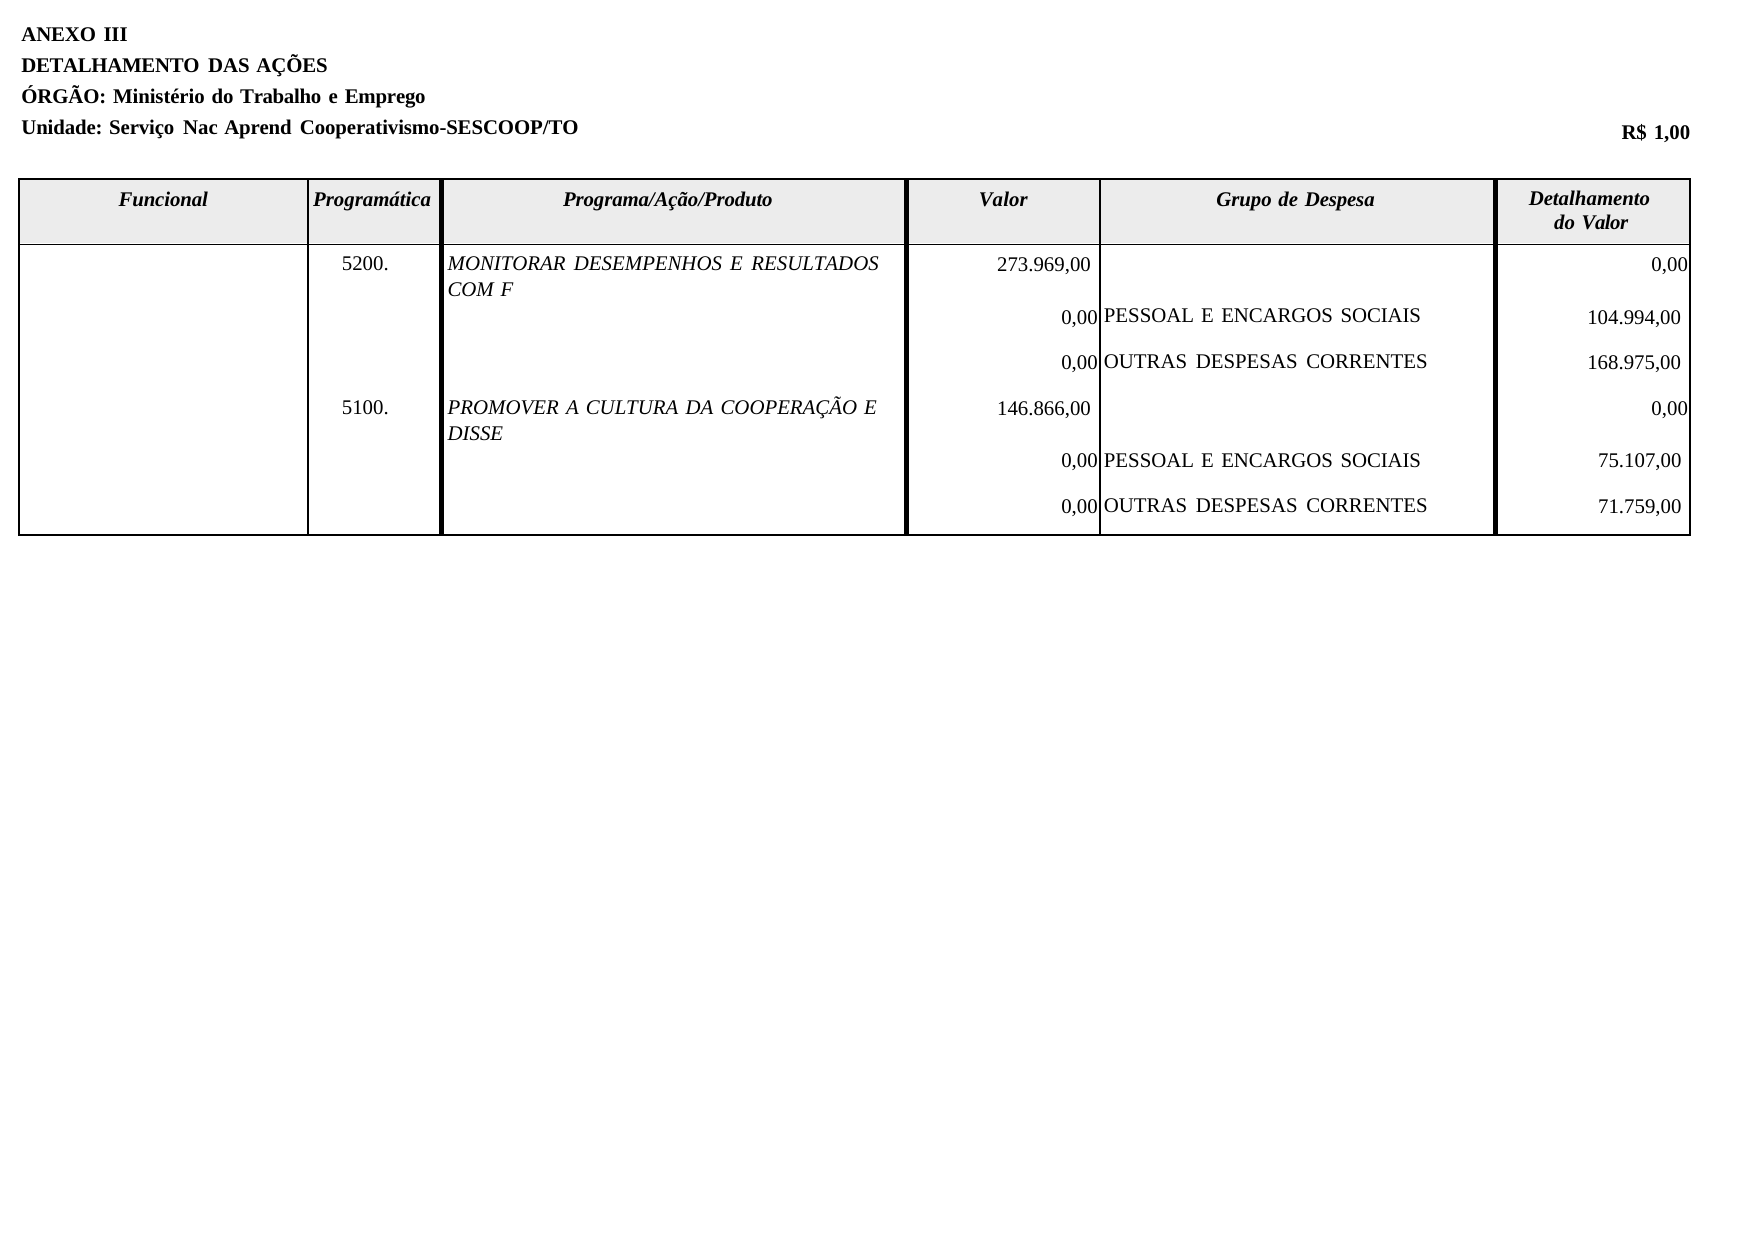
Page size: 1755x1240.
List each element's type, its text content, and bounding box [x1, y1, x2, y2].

table_cell PROMOVER A CULTURA DA COOPERAÇÃO E [444, 383, 904, 419]
table_cell 75.107,00 [1498, 445, 1689, 481]
table_cell 273.969,00 [909, 245, 1099, 276]
table_cell 0,00 [909, 445, 1099, 481]
table_cell COM F [444, 276, 904, 301]
table_cell 168.975,00 [1498, 338, 1689, 383]
table_cell [309, 338, 439, 383]
table_cell MONITORAR DESEMPENHOS E RESULTADOS [444, 245, 904, 276]
table_cell 146.866,00 [909, 383, 1099, 419]
table_header Funcional [20, 180, 307, 243]
table_cell [1101, 419, 1493, 445]
table_cell 0,00 [1498, 245, 1689, 276]
table_cell DISSE [444, 419, 904, 534]
table_cell [909, 276, 1099, 301]
table_cell 0,00 [909, 338, 1099, 383]
table_header Grupo de Despesa [1101, 180, 1493, 243]
table_cell PESSOAL E ENCARGOS SOCIAIS [1101, 245, 1493, 337]
table_cell [444, 301, 904, 337]
table_cell OUTRAS DESPESAS CORRENTES [1101, 338, 1493, 383]
table_cell [20, 245, 307, 534]
table_cell [309, 276, 439, 301]
table_cell [1498, 419, 1689, 445]
table_cell 104.994,00 [1498, 301, 1689, 337]
table_cell [1498, 276, 1689, 301]
table_cell 0,00 [909, 481, 1099, 534]
table_header Valor [909, 180, 1099, 243]
table_cell 5200. [309, 245, 439, 276]
table_header Programa/Ação/Produto [444, 180, 904, 243]
table_cell 71.759,00 [1498, 481, 1689, 534]
table_header Programática [309, 180, 439, 243]
table_cell [909, 419, 1099, 445]
table_cell 5100. [309, 383, 439, 534]
table_cell OUTRAS DESPESAS CORRENTES [1101, 481, 1493, 534]
table_cell [1101, 383, 1493, 419]
table_cell 0,00 [1498, 383, 1689, 419]
table_cell PESSOAL E ENCARGOS SOCIAIS [1101, 445, 1493, 481]
table_cell 0,00 [909, 301, 1099, 337]
table_cell [309, 301, 439, 337]
table_cell [444, 338, 904, 383]
table_header Detalhamento do Valor [1498, 180, 1689, 243]
